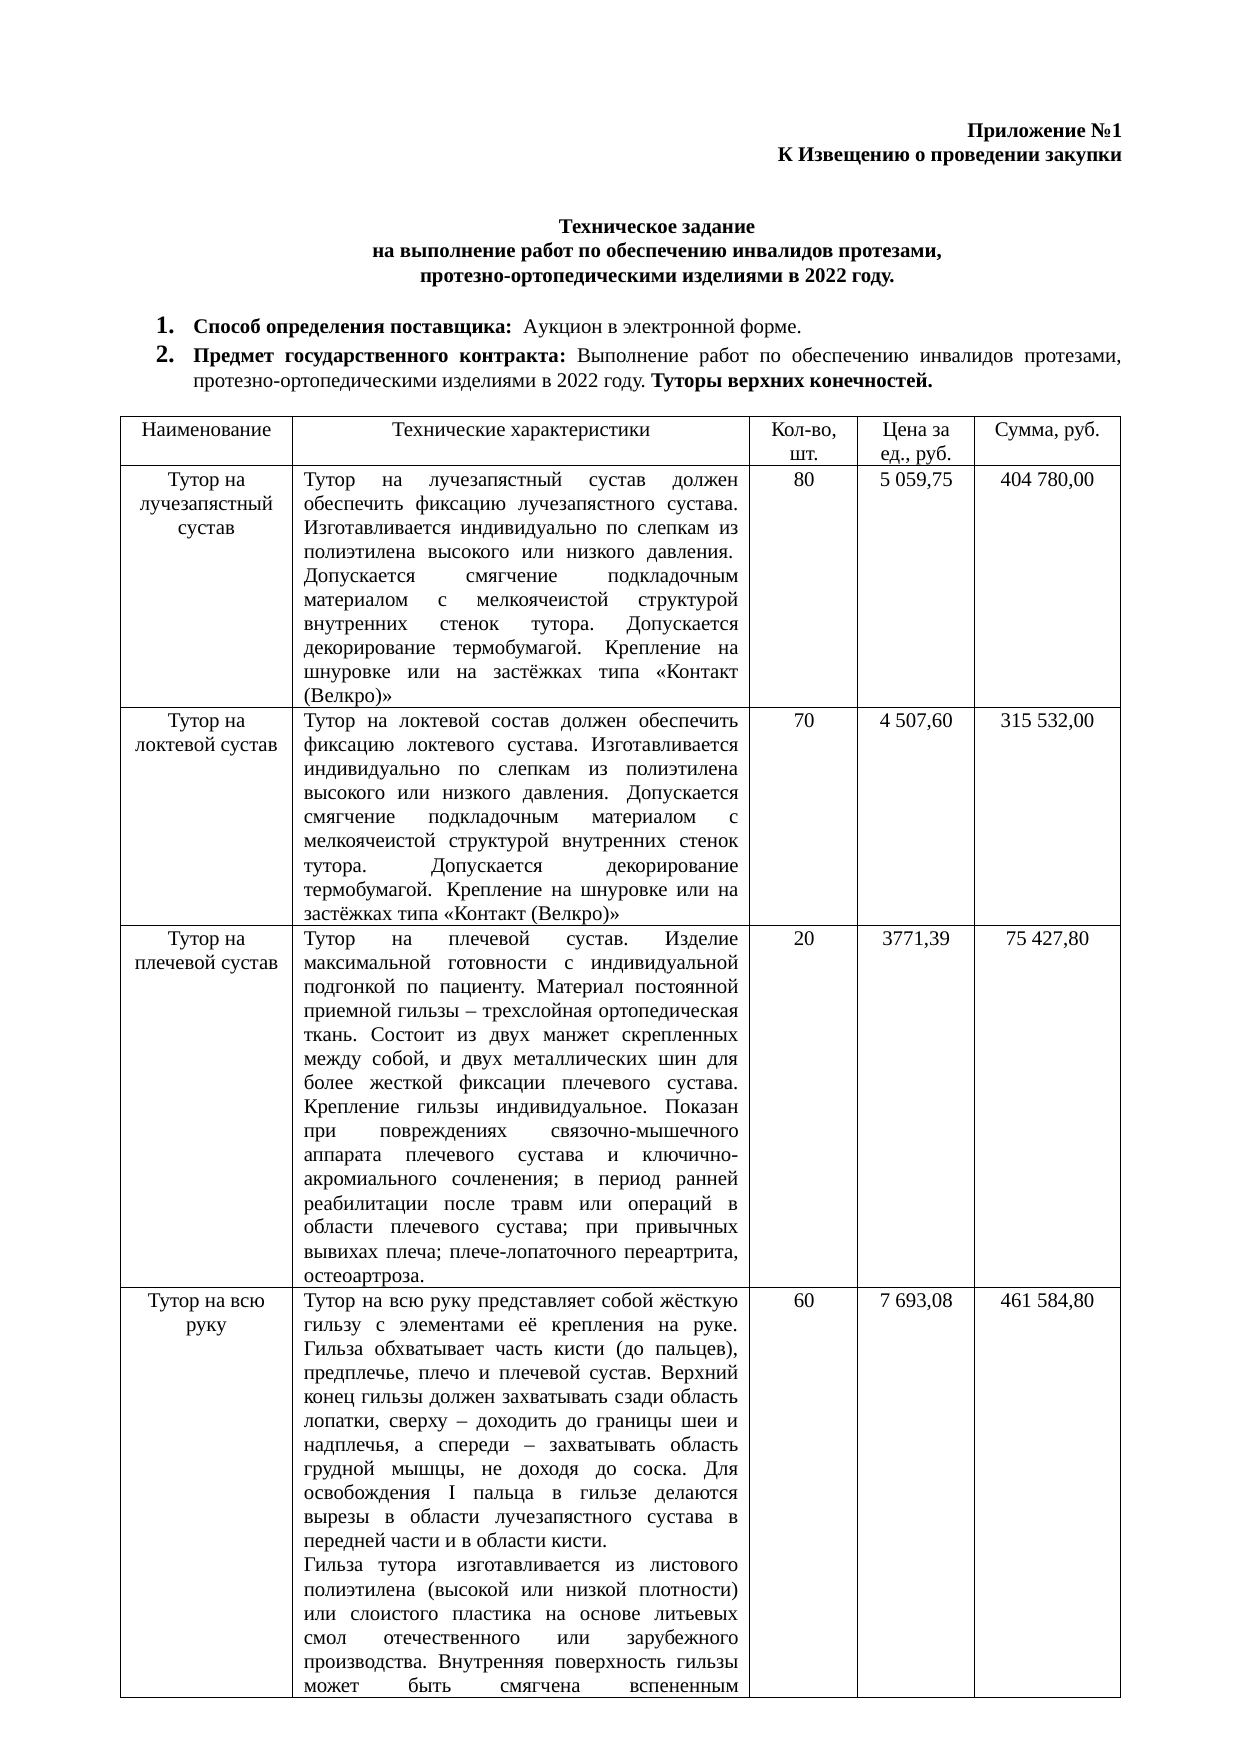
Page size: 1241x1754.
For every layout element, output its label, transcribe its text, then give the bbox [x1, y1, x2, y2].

table_cell 5 059,75 [858, 466, 974, 707]
table_cell 70 [750, 708, 857, 925]
table_cell 315 532,00 [975, 708, 1120, 925]
table_cell Тутор на локтевой состав должен обеспечить фиксацию локтевого сустава. Изготавливается индивидуально по слепкам из полиэтилена высокого или низкого давления. Допускается смягчение подкладочным материалом с мелкоячеистой структурой внутренних стенок тутора. Допускается декорирование термобумагой. Крепление на шнуровке или на застёжках типа «Контакт (Велкро)» [293, 708, 749, 925]
text К Извещению о проведении закупки [118, 142, 1122, 166]
table_cell Тутор на лучезапястный сустав [121, 466, 292, 707]
text Техническое задание [118, 214, 1122, 238]
table_header Цена за ед., руб. [858, 417, 974, 465]
table_header Технические характеристики [293, 417, 749, 465]
table_cell Тутор на локтевой сустав [121, 708, 292, 925]
table_cell 7 693,08 [858, 1288, 974, 1697]
table_cell 3771,39 [858, 926, 974, 1287]
table_cell 20 [750, 926, 857, 1287]
text на выполнение работ по обеспечению инвалидов протезами, [118, 238, 1122, 262]
table_header Наименование [121, 417, 292, 465]
table_cell 80 [750, 466, 857, 707]
table_cell Тутор на лучезапястный сустав должен обеспечить фиксацию лучезапястного сустава. Изготавливается индивидуально по слепкам из полиэтилена высокого или низкого давления. Допускается смягчение подкладочным материалом с мелкоячеистой структурой внутренних стенок тутора. Допускается декорирование термобумагой. Крепление на шнуровке или на застёжках типа «Контакт (Велкро)» [293, 466, 749, 707]
text Приложение №1 [118, 118, 1122, 142]
table_cell 461 584,80 [975, 1288, 1120, 1697]
table_cell 4 507,60 [858, 708, 974, 925]
table_cell Тутор на всю руку представляет собой жёсткую гильзу с элементами её крепления на руке. Гильза обхватывает часть кисти (до пальцев), предплечье, плечо и плечевой сустав. Верхний конец гильзы должен захватывать сзади область лопатки, сверху – доходить до границы шеи и надплечья, а спереди – захватывать область грудной мышцы, не доходя до соска. Для освобождения I пальца в гильзе делаются вырезы в области лучезапястного сустава в передней части и в области кисти. Гильза тутора изготавливается из листового полиэтилена (высокой или низкой плотности) или слоистого пластика на основе литьевых смол отечественного или зарубежного производства. Внутренняя поверхность гильзы может быть смягчена вспененным [293, 1288, 749, 1697]
list Предмет государственного контракта: Выполнение работ по обеспечению инвалидов протезами, протезно-ортопедическими изделиями в 2022 году. Туторы верхних конечностей. [156, 339, 1122, 392]
table_cell 75 427,80 [975, 926, 1120, 1287]
table_cell 60 [750, 1288, 857, 1697]
text протезно-ортопедическими изделиями в 2022 году. [118, 262, 1122, 287]
list Способ определения поставщика: Аукцион в электронной форме. [156, 311, 1122, 339]
table_cell Тутор на плечевой сустав [121, 926, 292, 1287]
table_cell Тутор на всю руку [121, 1288, 292, 1697]
table_cell 404 780,00 [975, 466, 1120, 707]
table_cell Тутор на плечевой сустав. Изделие максимальной готовности с индивидуальной подгонкой по пациенту. Материал постоянной приемной гильзы – трехслойная ортопедическая ткань. Состоит из двух манжет скрепленных между собой, и двух металлических шин для более жесткой фиксации плечевого сустава. Крепление гильзы индивидуальное. Показан при повреждениях связочно-мышечного аппарата плечевого сустава и ключично-акромиального сочленения; в период ранней реабилитации после травм или операций в области плечевого сустава; при привычных вывихах плеча; плече-лопаточного переартрита, остеоартроза. [293, 926, 749, 1287]
table_header Кол-во, шт. [750, 417, 857, 465]
table_header Сумма, руб. [975, 417, 1120, 465]
